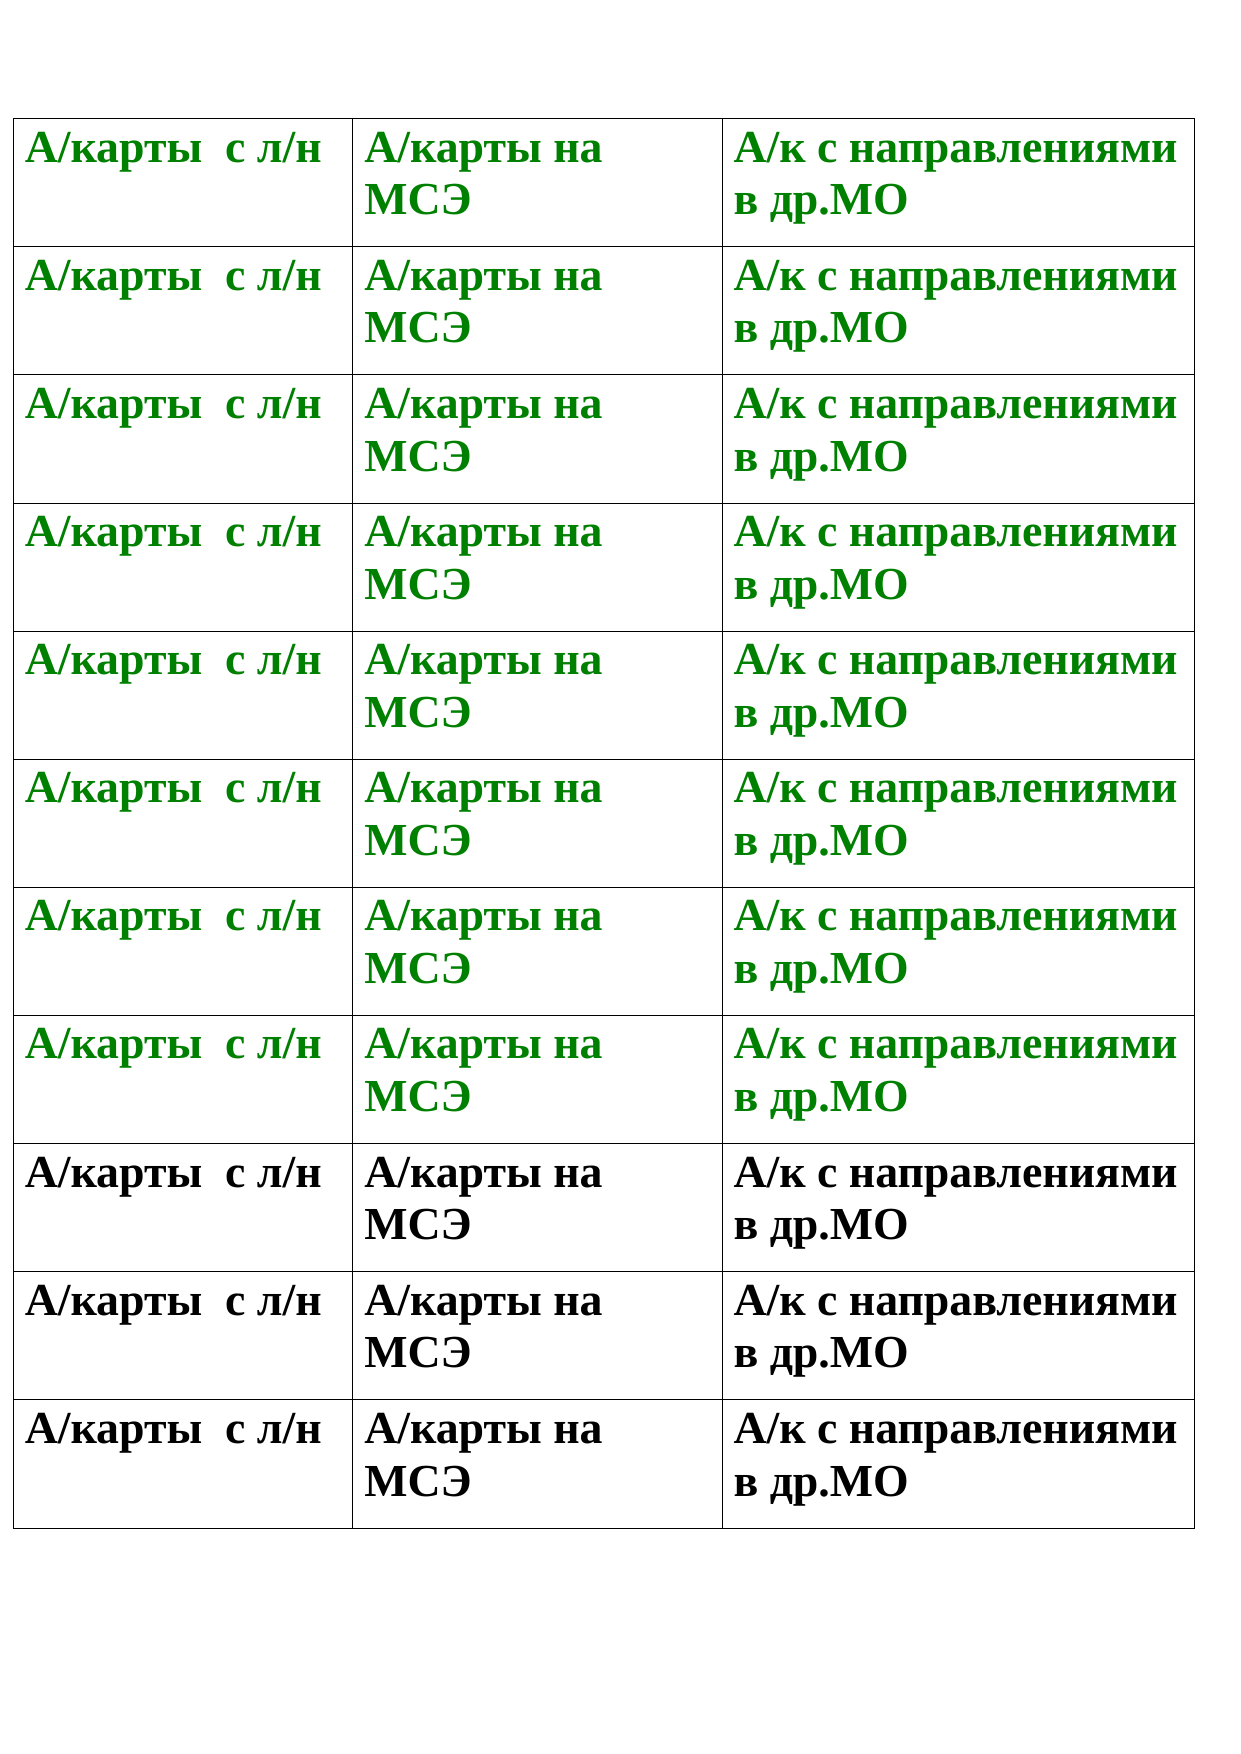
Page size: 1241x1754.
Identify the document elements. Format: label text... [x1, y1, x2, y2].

table_cell А/карты с л/н [14, 119, 352, 246]
table_cell А/карты с л/н [14, 504, 352, 631]
table_cell А/карты с л/н [14, 247, 352, 374]
table_cell А/карты на МСЭ [353, 632, 722, 759]
table_cell А/карты с л/н [14, 888, 352, 1015]
table_cell А/к с направлениями в др.МО [723, 504, 1194, 631]
table_cell А/карты с л/н [14, 375, 352, 502]
table_cell А/карты на МСЭ [353, 1272, 722, 1399]
table_cell А/карты на МСЭ [353, 375, 722, 502]
table_cell А/к с направлениями в др.МО [723, 632, 1194, 759]
table_cell А/карты на МСЭ [353, 760, 722, 887]
table_cell А/к с направлениями в др.МО [723, 888, 1194, 1015]
table_cell А/карты на МСЭ [353, 504, 722, 631]
table_cell А/карты с л/н [14, 1272, 352, 1399]
table_cell А/карты с л/н [14, 1400, 352, 1527]
table_cell А/карты на МСЭ [353, 1400, 722, 1527]
table_cell А/к с направлениями в др.МО [723, 119, 1194, 246]
table_cell А/карты на МСЭ [353, 119, 722, 246]
table_cell А/к с направлениями в др.МО [723, 1016, 1194, 1143]
table_cell А/к с направлениями в др.МО [723, 760, 1194, 887]
table_cell А/карты с л/н [14, 632, 352, 759]
table_cell А/карты на МСЭ [353, 888, 722, 1015]
table_cell А/к с направлениями в др.МО [723, 1144, 1194, 1271]
table_cell А/к с направлениями в др.МО [723, 247, 1194, 374]
table_cell А/карты на МСЭ [353, 1144, 722, 1271]
table_cell А/карты на МСЭ [353, 247, 722, 374]
table_cell А/к с направлениями в др.МО [723, 1272, 1194, 1399]
table_cell А/карты на МСЭ [353, 1016, 722, 1143]
table_cell А/карты с л/н [14, 760, 352, 887]
table_cell А/карты с л/н [14, 1016, 352, 1143]
table_cell А/к с направлениями в др.МО [723, 375, 1194, 502]
table_cell А/карты с л/н [14, 1144, 352, 1271]
table_cell А/к с направлениями в др.МО [723, 1400, 1194, 1527]
